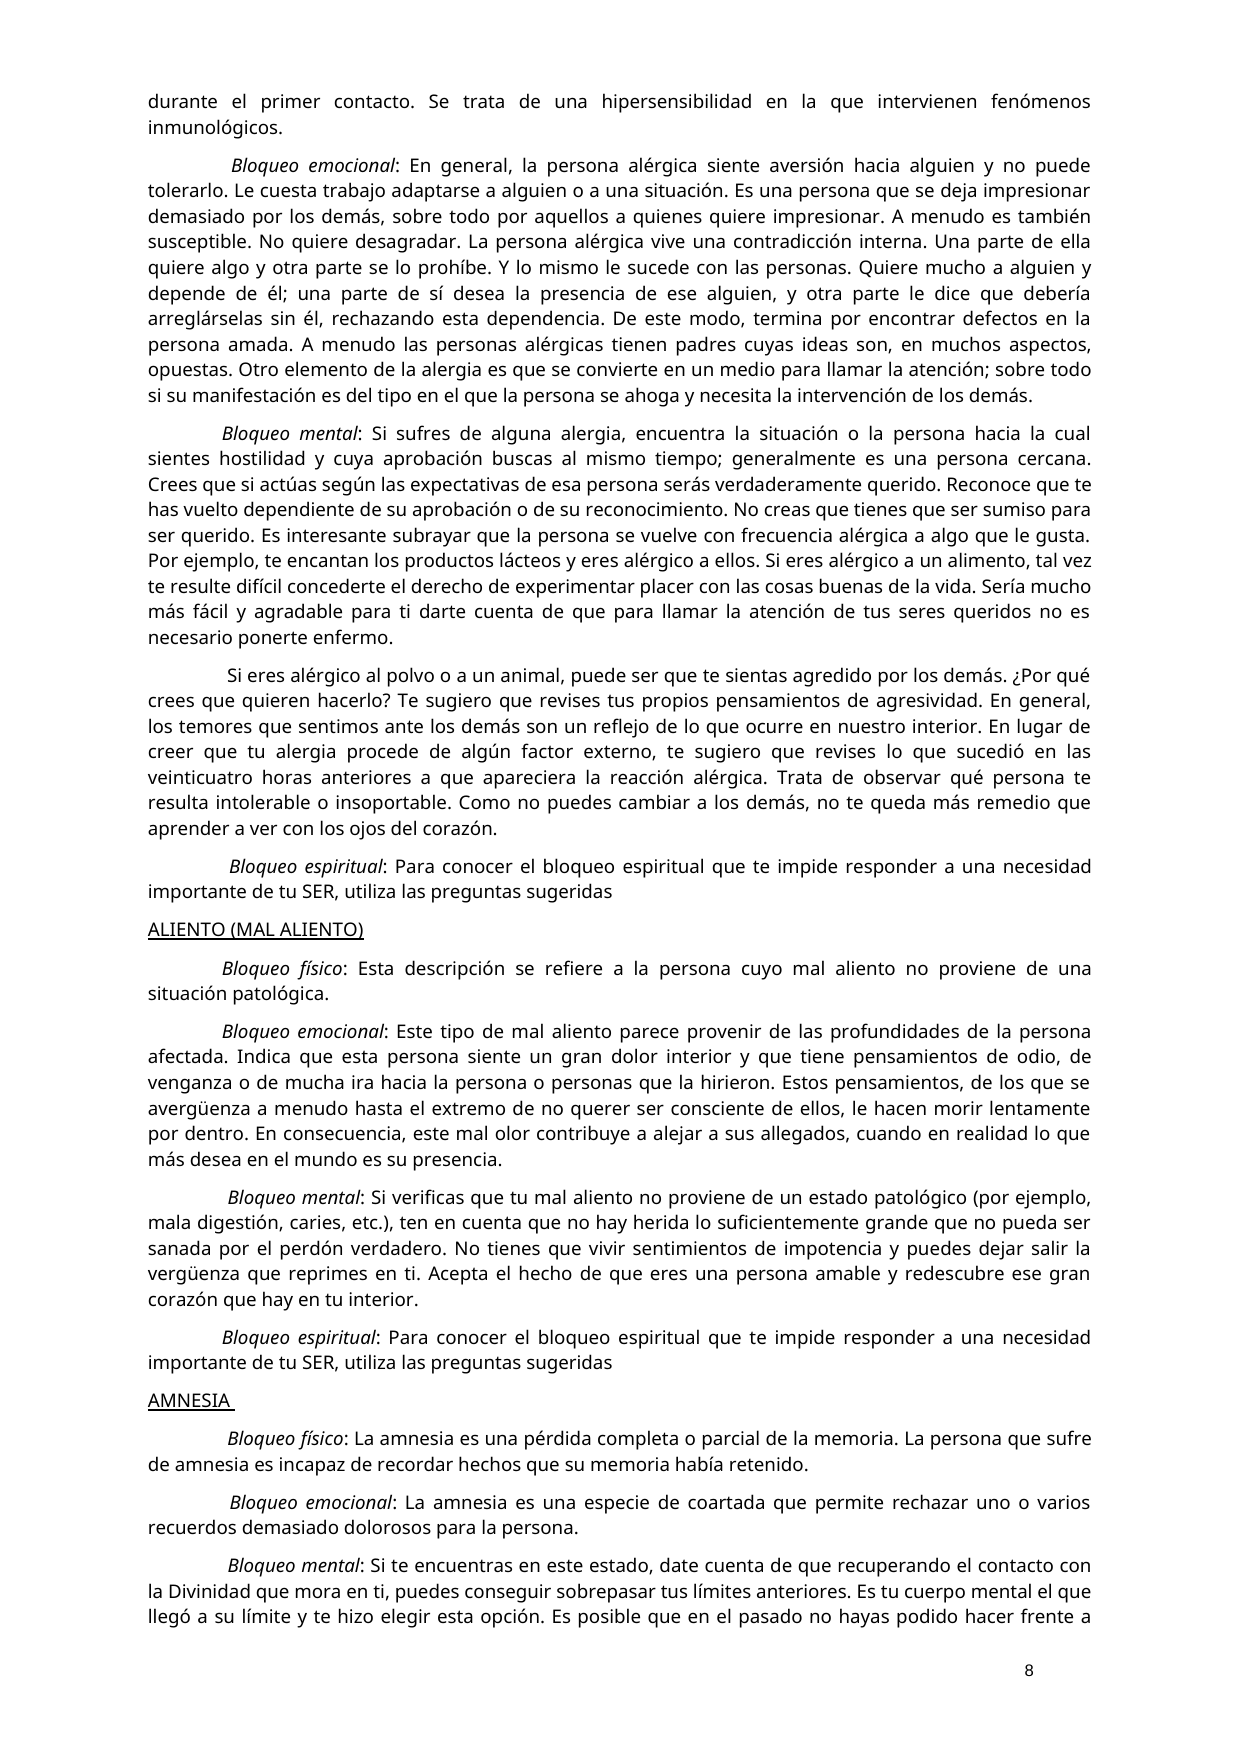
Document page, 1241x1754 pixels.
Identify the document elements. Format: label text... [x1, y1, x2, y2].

text Bloqueo mental: Si verificas que tu mal aliento no proviene de un estado patológico (por ejemplo, mala digestión, caries, etc.), ten en cuenta que no hay herida lo suficientemente grande que no pueda ser sanada por el perdón verdadero. No tienes que vivir sentimientos de impotencia y puedes dejar salir la vergüenza que reprimes en ti. Acepta el hecho de que eres una persona amable y redescubre ese gran corazón que hay en tu interior. [148, 1184, 1092, 1312]
text ALIENTO (MAL ALIENTO) [148, 917, 1092, 942]
text Bloqueo mental: Si te encuentras en este estado, date cuenta de que recuperando el contacto con la Divinidad que mora en ti, puedes conseguir sobrepasar tus límites anteriores. Es tu cuerpo mental el que llegó a su límite y te hizo elegir esta opción. Es posible que en el pasado no hayas podido hacer frente a [148, 1553, 1092, 1629]
text Bloqueo espiritual: Para conocer el bloqueo espiritual que te impide responder a una necesidad importante de tu SER, utiliza las preguntas sugeridas [148, 853, 1092, 904]
text Bloqueo emocional: Este tipo de mal aliento parece provenir de las profundidades de la persona afectada. Indica que esta persona siente un gran dolor interior y que tiene pensamientos de odio, de venganza o de mucha ira hacia la persona o personas que la hirieron. Estos pensamientos, de los que se avergüenza a menudo hasta el extremo de no querer ser consciente de ellos, le hacen morir lentamente por dentro. En consecuencia, este mal olor contribuye a alejar a sus allegados, cuando en realidad lo que más desea en el mundo es su presencia. [148, 1018, 1092, 1171]
text Bloqueo emocional: La amnesia es una especie de coartada que permite rechazar uno o varios recuerdos demasiado dolorosos para la persona. [148, 1489, 1092, 1540]
text Bloqueo físico: La amnesia es una pérdida completa o parcial de la memoria. La persona que sufre de amnesia es incapaz de recordar hechos que su memoria había retenido. [148, 1426, 1092, 1477]
text durante el primer contacto. Se trata de una hipersensibilidad en la que intervienen fenómenos inmunológicos. [148, 89, 1092, 140]
text Bloqueo físico: Esta descripción se refiere a la persona cuyo mal aliento no proviene de una situación patológica. [148, 955, 1092, 1006]
text AMNESIA [148, 1388, 1092, 1413]
text Bloqueo mental: Si sufres de alguna alergia, encuentra la situación o la persona hacia la cual sientes hostilidad y cuya aprobación buscas al mismo tiempo; generalmente es una persona cercana. Crees que si actúas según las expectativas de esa persona serás verdaderamente querido. Reconoce que te has vuelto dependiente de su aprobación o de su reconocimiento. No creas que tienes que ser sumiso para ser querido. Es interesante subrayar que la persona se vuelve con frecuencia alérgica a algo que le gusta. Por ejemplo, te encantan los productos lácteos y eres alérgico a ellos. Si eres alérgico a un alimento, tal vez te resulte difícil concederte el derecho de experimentar placer con las cosas buenas de la vida. Sería mucho más fácil y agradable para ti darte cuenta de que para llamar la atención de tus seres queridos no es necesario ponerte enfermo. [148, 420, 1092, 649]
text Bloqueo espiritual: Para conocer el bloqueo espiritual que te impide responder a una necesidad importante de tu SER, utiliza las preguntas sugeridas [148, 1324, 1092, 1375]
text Bloqueo emocional: En general, la persona alérgica siente aversión hacia alguien y no puede tolerarlo. Le cuesta trabajo adaptarse a alguien o a una situación. Es una persona que se deja impresionar demasiado por los demás, sobre todo por aquellos a quienes quiere impresionar. A menudo es también susceptible. No quiere desagradar. La persona alérgica vive una contradicción interna. Una parte de ella quiere algo y otra parte se lo prohíbe. Y lo mismo le sucede con las personas. Quiere mucho a alguien y depende de él; una parte de sí desea la presencia de ese alguien, y otra parte le dice que debería arreglárselas sin él, rechazando esta dependencia. De este modo, termina por encontrar defectos en la persona amada. A menudo las personas alérgicas tienen padres cuyas ideas son, en muchos aspectos, opuestas. Otro elemento de la alergia es que se convierte en un medio para llamar la atención; sobre todo si su manifestación es del tipo en el que la persona se ahoga y necesita la intervención de los demás. [148, 152, 1092, 407]
text Si eres alérgico al polvo o a un animal, puede ser que te sientas agredido por los demás. ¿Por qué crees que quieren hacerlo? Te sugiero que revises tus propios pensamientos de agresividad. En general, los temores que sentimos ante los demás son un reflejo de lo que ocurre en nuestro interior. En lugar de creer que tu alergia procede de algún factor externo, te sugiero que revises lo que sucedió en las veinticuatro horas anteriores a que apareciera la reacción alérgica. Trata de observar qué persona te resulta intolerable o insoportable. Como no puedes cambiar a los demás, no te queda más remedio que aprender a ver con los ojos del corazón. [148, 662, 1092, 841]
